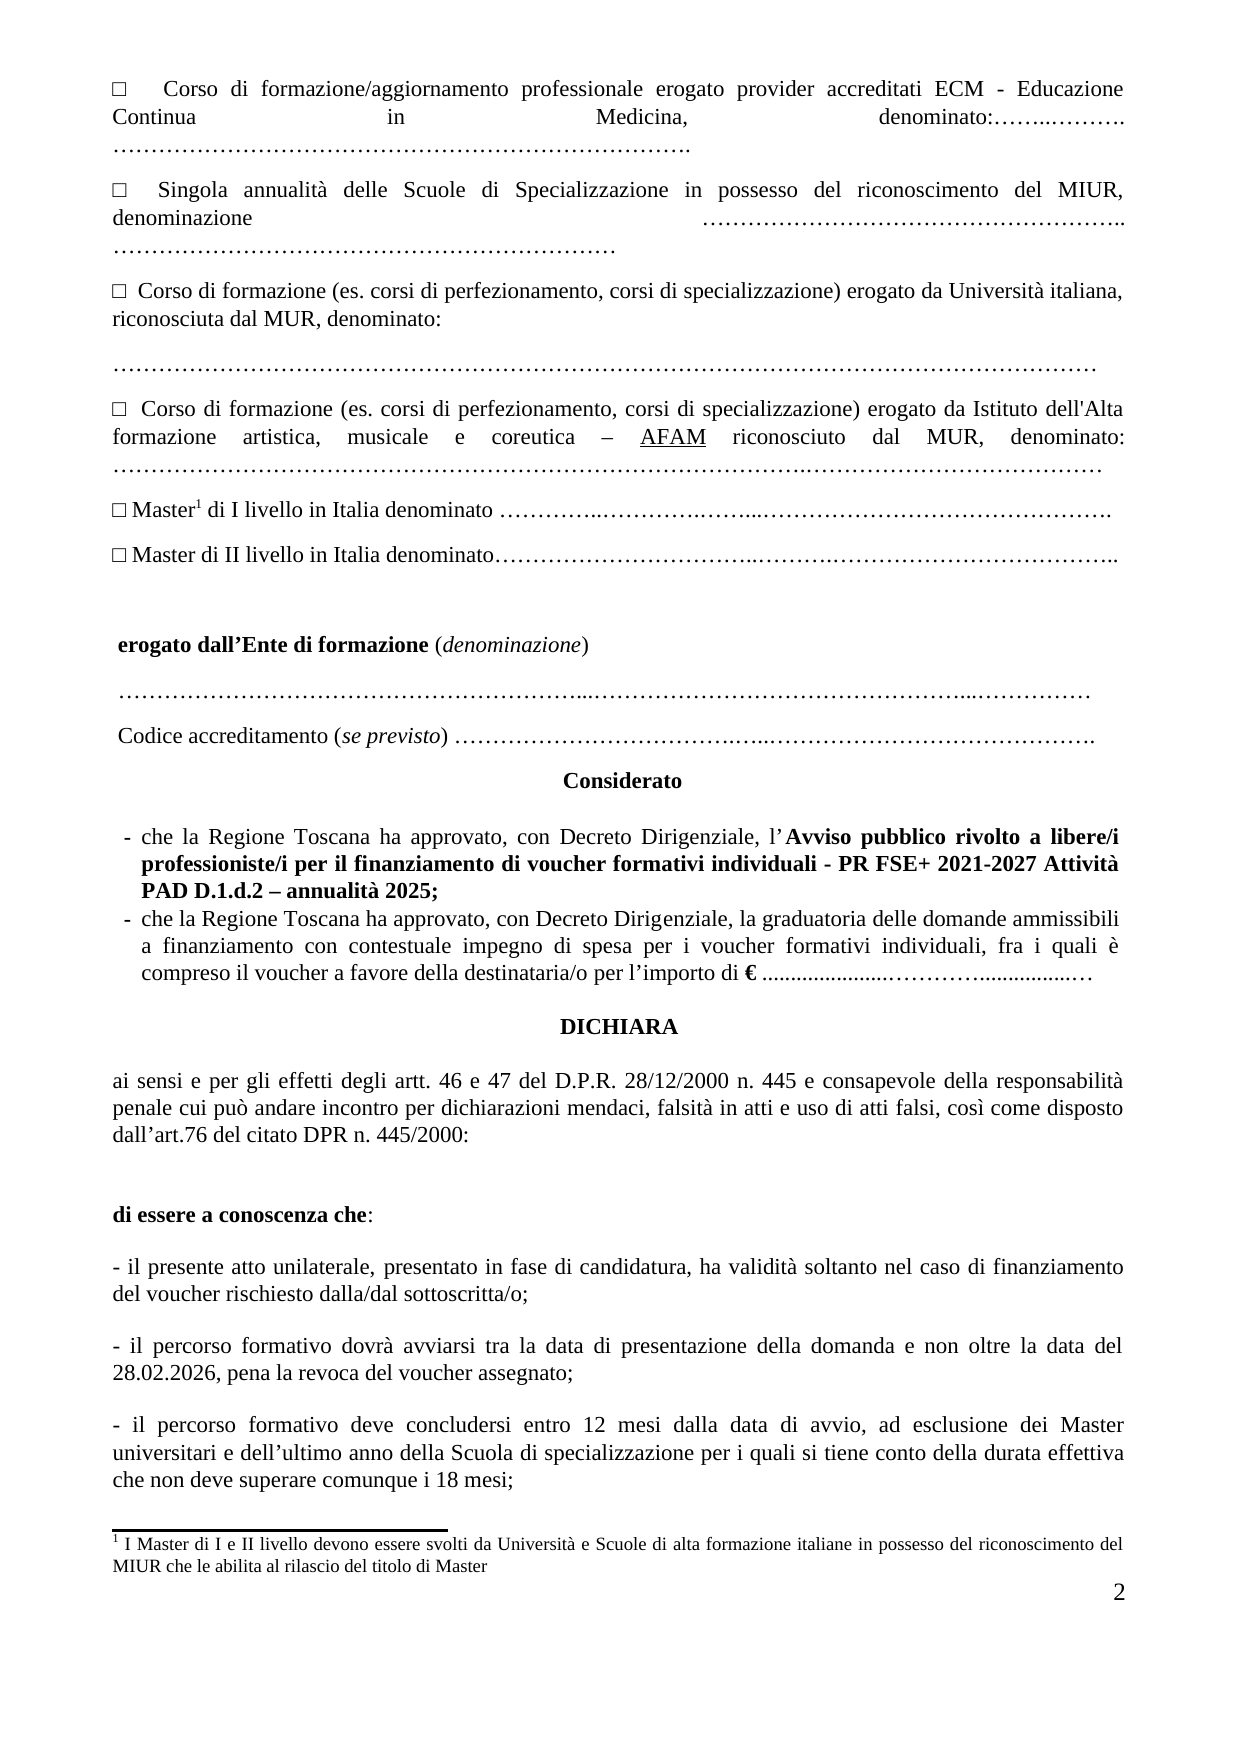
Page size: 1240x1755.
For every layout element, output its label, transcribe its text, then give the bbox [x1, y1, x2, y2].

list che la Regione Toscana ha approvato, con Decreto Dirigenziale, la graduatoria delle domande ammissibili a finanziamento con contestuale impegno di spesa per i voucher formativi individuali, fra i quali è compreso il voucher a favore della destinataria/o per l’importo di € ......................…………................… [123, 905, 1119, 985]
text - il percorso formativo dovrà avviarsi tra la data di presentazione della domanda e non oltre la data del 28.02.2026, pena la revoca del voucher assegnato; [112, 1332, 1125, 1386]
list che la Regione Toscana ha approvato, con Decreto Dirigenziale, l’Avviso pubblico rivolto a libere/i professioniste/i per il finanziamento di voucher formativi individuali - PR FSE+ 2021-2027 Attività PAD D.1.d.2 – annualità 2025; [123, 823, 1119, 903]
text - il presente atto unilaterale, presentato in fase di candidatura, ha validità soltanto nel caso di finanziamento del voucher rischiesto dalla/dal sottoscritta/o; [112, 1253, 1125, 1306]
text □ Master di II livello in Italia denominato……………………………..……….……………………………….. [112, 541, 1125, 567]
text - il percorso formativo deve concludersi entro 12 mesi dalla data di avvio, ad esclusione dei Master universitari e dell’ultimo anno della Scuola di specializzazione per i quali si tiene conto della durata effettiva che non deve superare comunque i 18 mesi; [112, 1411, 1125, 1492]
text □ Singola annualità delle Scuole di Specializzazione in possesso del riconoscimento del MIUR, denominazione ………………………………………………..………………………………………………………… [112, 176, 1125, 259]
text □ Corso di formazione/aggiornamento professionale erogato provider accreditati ECM - Educazione Continua in Medicina, denominato:……..……….…………………………………………………………………. [112, 75, 1125, 158]
text ………………………………………………………………………………………………………………… [112, 350, 1125, 376]
text ai sensi e per gli effetti degli artt. 46 e 47 del D.P.R. 28/12/2000 n. 445 e consapevole della responsabilità penale cui può andare incontro per dichiarazioni mendaci, falsità in atti e uso di atti falsi, così come disposto dall’art.76 del citato DPR n. 445/2000: [112, 1067, 1125, 1148]
text □ Corso di formazione (es. corsi di perfezionamento, corsi di specializzazione) erogato da Università italiana, riconosciuta dal MUR, denominato: [112, 277, 1125, 332]
text □ Master di I livello in Italia denominato …………..………….……...………………………………………. [112, 496, 1125, 522]
text ……………………………………………………...…………………………………………...…………… [118, 677, 1125, 703]
text □ Corso di formazione (es. corsi di perfezionamento, corsi di specializzazione) erogato da Istituto dell'Alta formazione artistica, musicale e coreutica – AFAM riconosciuto dal MUR, denominato: ……………………………………………………………………………….………………………………… [112, 395, 1125, 477]
text I Master di I e II livello devono essere svolti da Università e Scuole di alta formazione italiane in possesso del riconoscimento del MIUR che le abilita al rilascio del titolo di Master [112, 1531, 1125, 1577]
text Codice accreditamento (se previsto) ……………………………….…..……………………………………. [118, 722, 1125, 748]
subtitle Considerato [142, 767, 1103, 793]
text di essere a conoscenza che: [112, 1201, 1125, 1227]
text DICHIARA [112, 1013, 1125, 1039]
text erogato dall’Ente di formazione (denominazione) [118, 631, 1125, 657]
